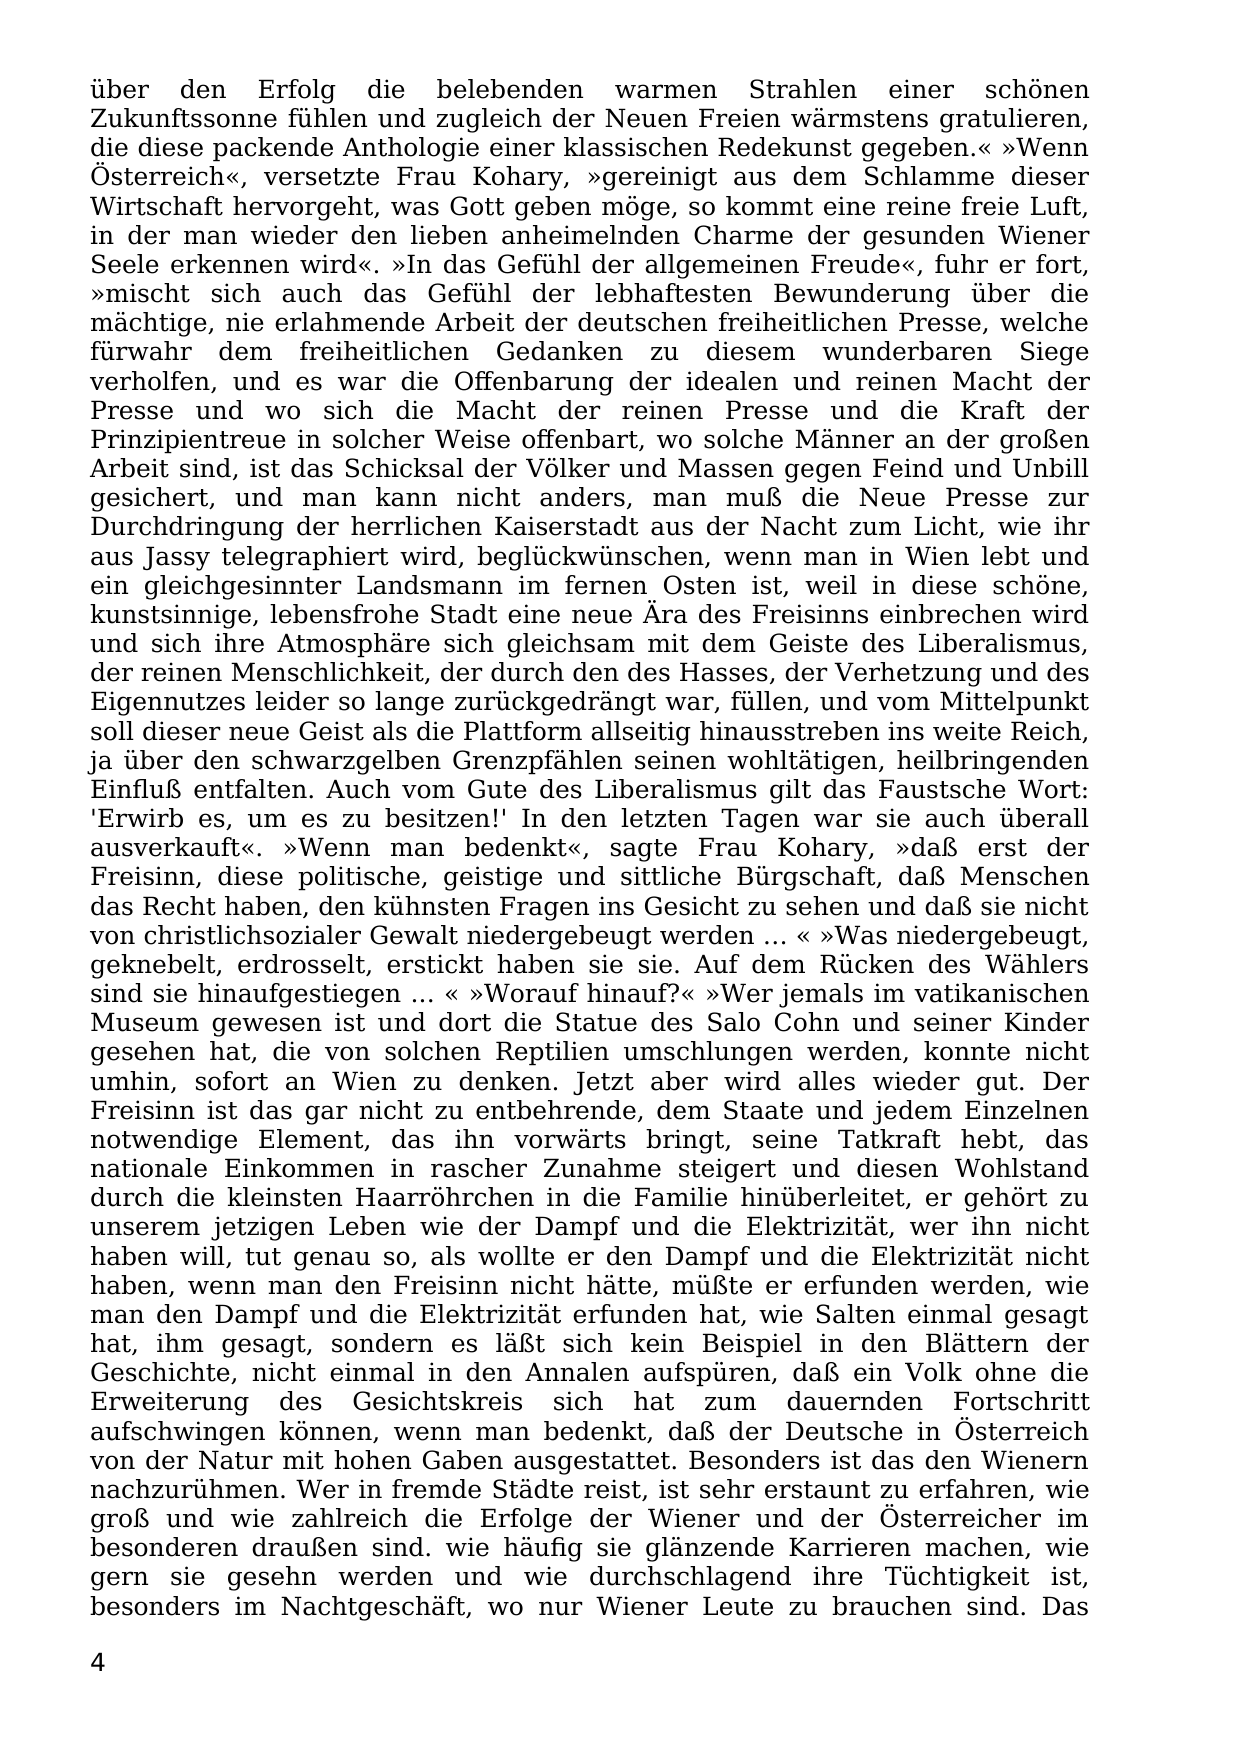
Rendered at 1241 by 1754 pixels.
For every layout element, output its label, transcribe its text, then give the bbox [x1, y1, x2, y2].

text über den Erfolg die belebenden warmen Strahlen einer schönen Zukunftssonne fühlen und zugleich der Neuen Freien wärmstens gratulieren, die diese packende Anthologie einer klassischen Redekunst gegeben.« »Wenn Österreich«, versetzte Frau Kohary, »gereinigt aus dem Schlamme dieser Wirtschaft hervorgeht, was Gott geben möge, so kommt eine reine freie Luft, in der man wieder den lieben anheimelnden Charme der gesunden Wiener Seele erkennen wird«. »In das Gefühl der allgemeinen Freude«, fuhr er fort, »mischt sich auch das Gefühl der lebhaftesten Bewunderung über die mächtige, nie erlahmende Arbeit der deutschen freiheitlichen Presse, welche fürwahr dem freiheitlichen Gedanken zu diesem wunderbaren Siege verholfen, und es war die Offenbarung der idealen und reinen Macht der Presse und wo sich die Macht der reinen Presse und die Kraft der Prinzipientreue in solcher Weise offenbart, wo solche Männer an der großen Arbeit sind, ist das Schicksal der Völker und Massen gegen Feind und Unbill gesichert, und man kann nicht anders, man muß die Neue Presse zur Durchdringung der herrlichen Kaiserstadt aus der Nacht zum Licht, wie ihr aus Jassy telegraphiert wird, beglückwünschen, wenn man in Wien lebt und ein gleichgesinnter Landsmann im fernen Osten ist, weil in diese schöne, kunstsinnige, lebensfrohe Stadt eine neue Ära des Freisinns einbrechen wird und sich ihre Atmosphäre sich gleichsam mit dem Geiste des Liberalismus, der reinen Menschlichkeit, der durch den des Hasses, der Verhetzung und des Eigennutzes leider so lange zurückgedrängt war, füllen, und vom Mittelpunkt soll dieser neue Geist als die Plattform allseitig hinausstreben ins weite Reich, ja über den schwarzgelben Grenzpfählen seinen wohltätigen, heilbringenden Einfluß entfalten. Auch vom Gute des Liberalismus gilt das Faustsche Wort: 'Erwirb es, um es zu besitzen!' In den letzten Tagen war sie auch überall ausverkauft«. »Wenn man bedenkt«, sagte Frau Kohary, »daß erst der Freisinn, diese politische, geistige und sittliche Bürgschaft, daß Menschen das Recht haben, den kühnsten Fragen ins Gesicht zu sehen und daß sie nicht von christlichsozialer Gewalt niedergebeugt werden … « »Was niedergebeugt, geknebelt, erdrosselt, erstickt haben sie sie. Auf dem Rücken des Wählers sind sie hinaufgestiegen ... « »Worauf hinauf?« »Wer jemals im vatikanischen Museum gewesen ist und dort die Statue des Salo Cohn und seiner Kinder gesehen hat, die von solchen Reptilien umschlungen werden, konnte nicht umhin, sofort an Wien zu denken. Jetzt aber wird alles wieder gut. Der Freisinn ist das gar nicht zu entbehrende, dem Staate und jedem Einzelnen notwendige Element, das ihn vorwärts bringt, seine Tatkraft hebt, das nationale Einkommen in rascher Zunahme steigert und diesen Wohlstand durch die kleinsten Haarröhrchen in die Familie hinüberleitet, er gehört zu unserem jetzigen Leben wie der Dampf und die Elektrizität, wer ihn nicht haben will, tut genau so, als wollte er den Dampf und die Elektrizität nicht haben, wenn man den Freisinn nicht hätte, müßte er erfunden werden, wie man den Dampf und die Elektrizität erfunden hat, wie Salten einmal gesagt hat, ihm gesagt, sondern es läßt sich kein Beispiel in den Blättern der Geschichte, nicht einmal in den Annalen aufspüren, daß ein Volk ohne die Erweiterung des Gesichtskreis sich hat zum dauernden Fortschritt aufschwingen können, wenn man bedenkt, daß der Deutsche in Österreich von der Natur mit hohen Gaben ausgestattet. Besonders ist das den Wienern nachzurühmen. Wer in fremde Städte reist, ist sehr erstaunt zu erfahren, wie groß und wie zahlreich die Erfolge der Wiener und der Österreicher im besonderen draußen sind. wie häufig sie glänzende Karrieren machen, wie gern sie gesehn werden und wie durchschlagend ihre Tüchtigkeit ist, besonders im Nachtgeschäft, wo nur Wiener Leute zu brauchen sind. Das [90, 75, 1091, 1621]
